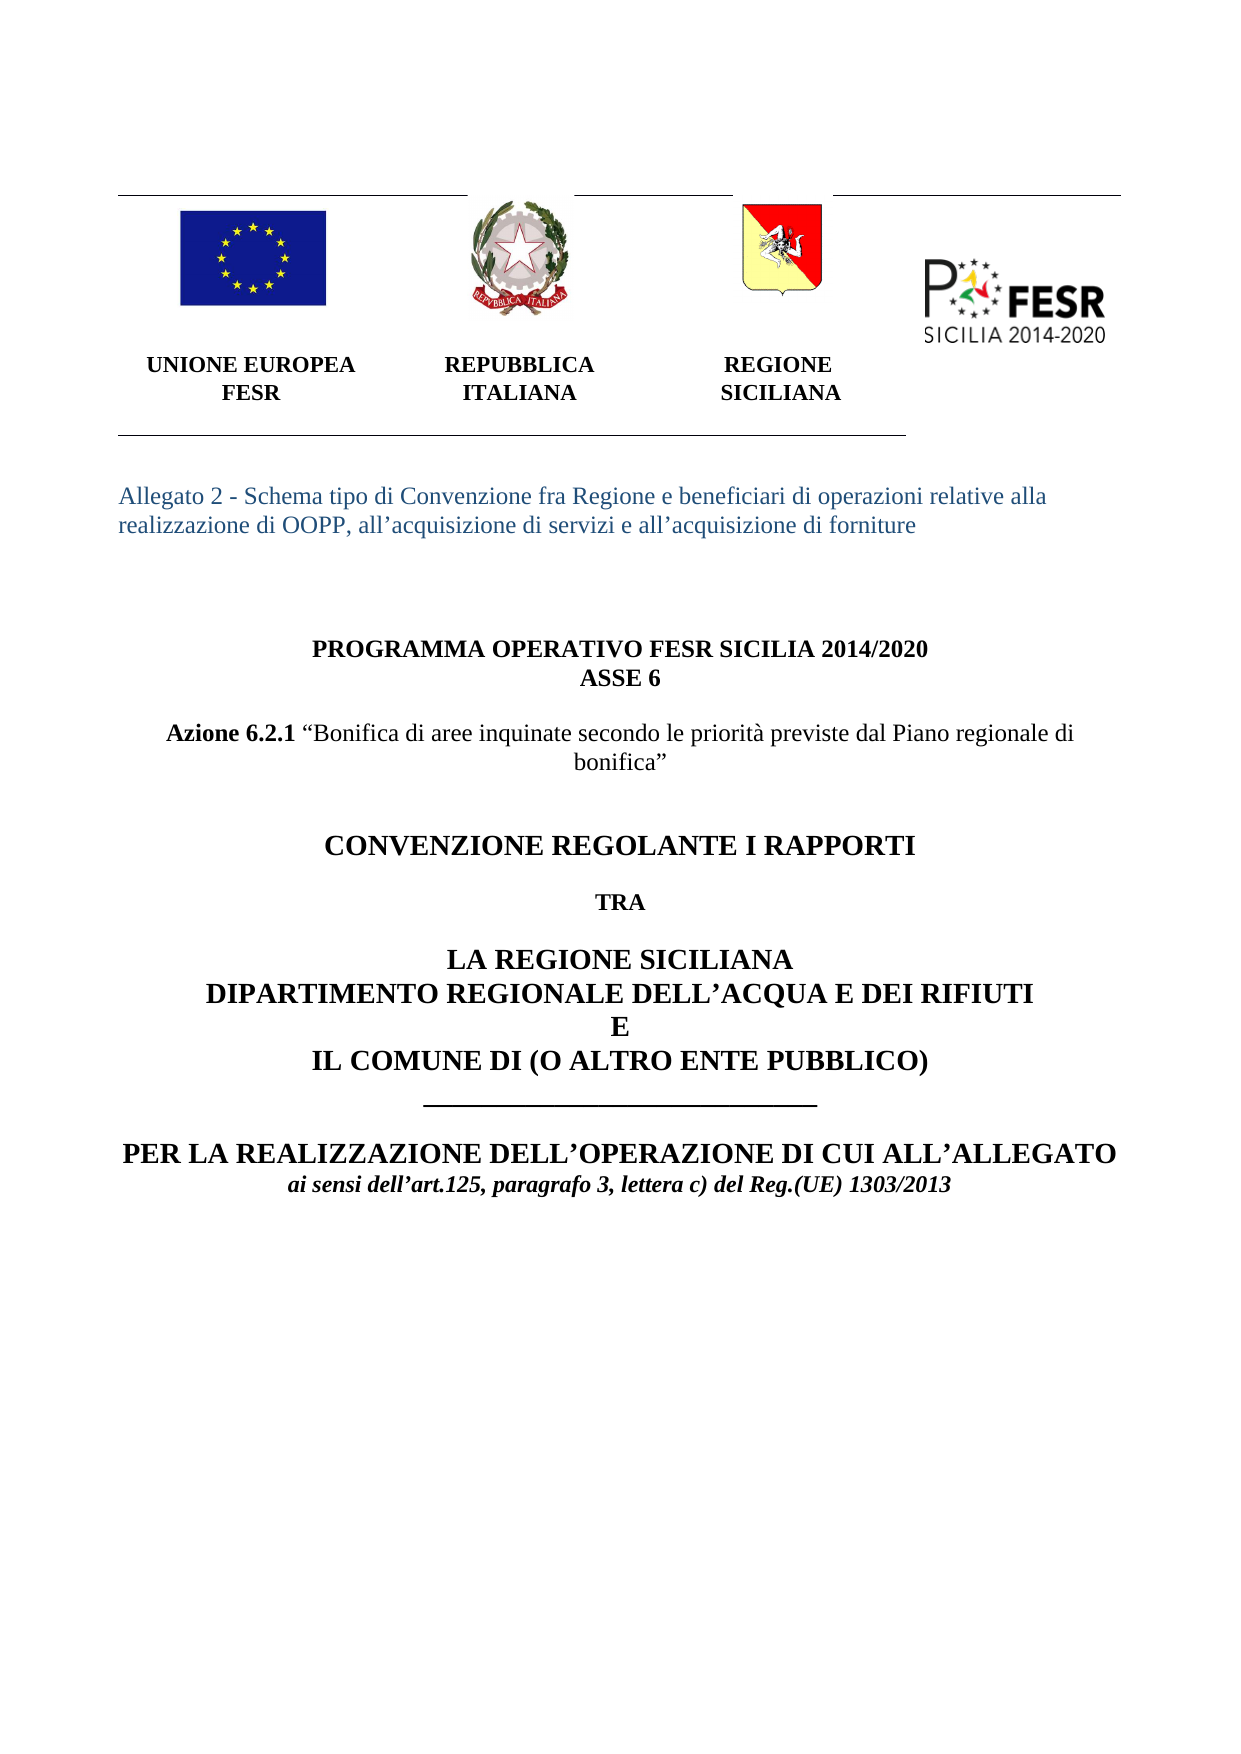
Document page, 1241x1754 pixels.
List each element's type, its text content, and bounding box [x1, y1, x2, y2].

table_cell UNIONE EUROPEA FESR [118, 350, 383, 435]
text PER LA REALIZZAZIONE DELL’OPERAZIONE DI CUI ALL’ALLEGATO [118, 1136, 1122, 1170]
table_header [655, 196, 906, 350]
text ASSE 6 [118, 663, 1122, 692]
picture [467, 195, 575, 321]
table_cell REPUBBLICA ITALIANA [384, 350, 655, 435]
text IL COMUNE DI (O ALTRO ENTE PUBBLICO) ___________________________ [118, 1043, 1122, 1110]
picture [177, 208, 329, 308]
text E [118, 1009, 1122, 1043]
text TRA [118, 888, 1122, 916]
text Azione 6.2.1 “Bonifica di aree inquinate secondo le priorità previste dal Piano regionale di bonifica” [118, 718, 1122, 776]
table_header [384, 196, 655, 350]
text PROGRAMMA OPERATIVO FESR SICILIA 2014/2020 [118, 634, 1122, 663]
picture [925, 258, 1105, 343]
table_cell REGIONE SICILIANA [655, 350, 906, 435]
text LA REGIONE SICILIANA [118, 942, 1122, 976]
text ai sensi dell’art.125, paragrafo 3, lettera c) del Reg.(UE) 1303/2013 [118, 1170, 1122, 1197]
text CONVENZIONE REGOLANTE I RAPPORTI [118, 828, 1122, 862]
table_header [906, 196, 1121, 435]
table_header [118, 196, 383, 350]
subtitle Allegato 2 - Schema tipo di Convenzione fra Regione e beneficiari di operazioni relative alla realizzazione di OOPP, all’acquisizione di servizi e all’acquisizione di forniture [118, 481, 1122, 539]
picture [733, 195, 833, 303]
text DIPARTIMENTO REGIONALE DELL’ACQUA E DEI RIFIUTI [118, 976, 1122, 1009]
